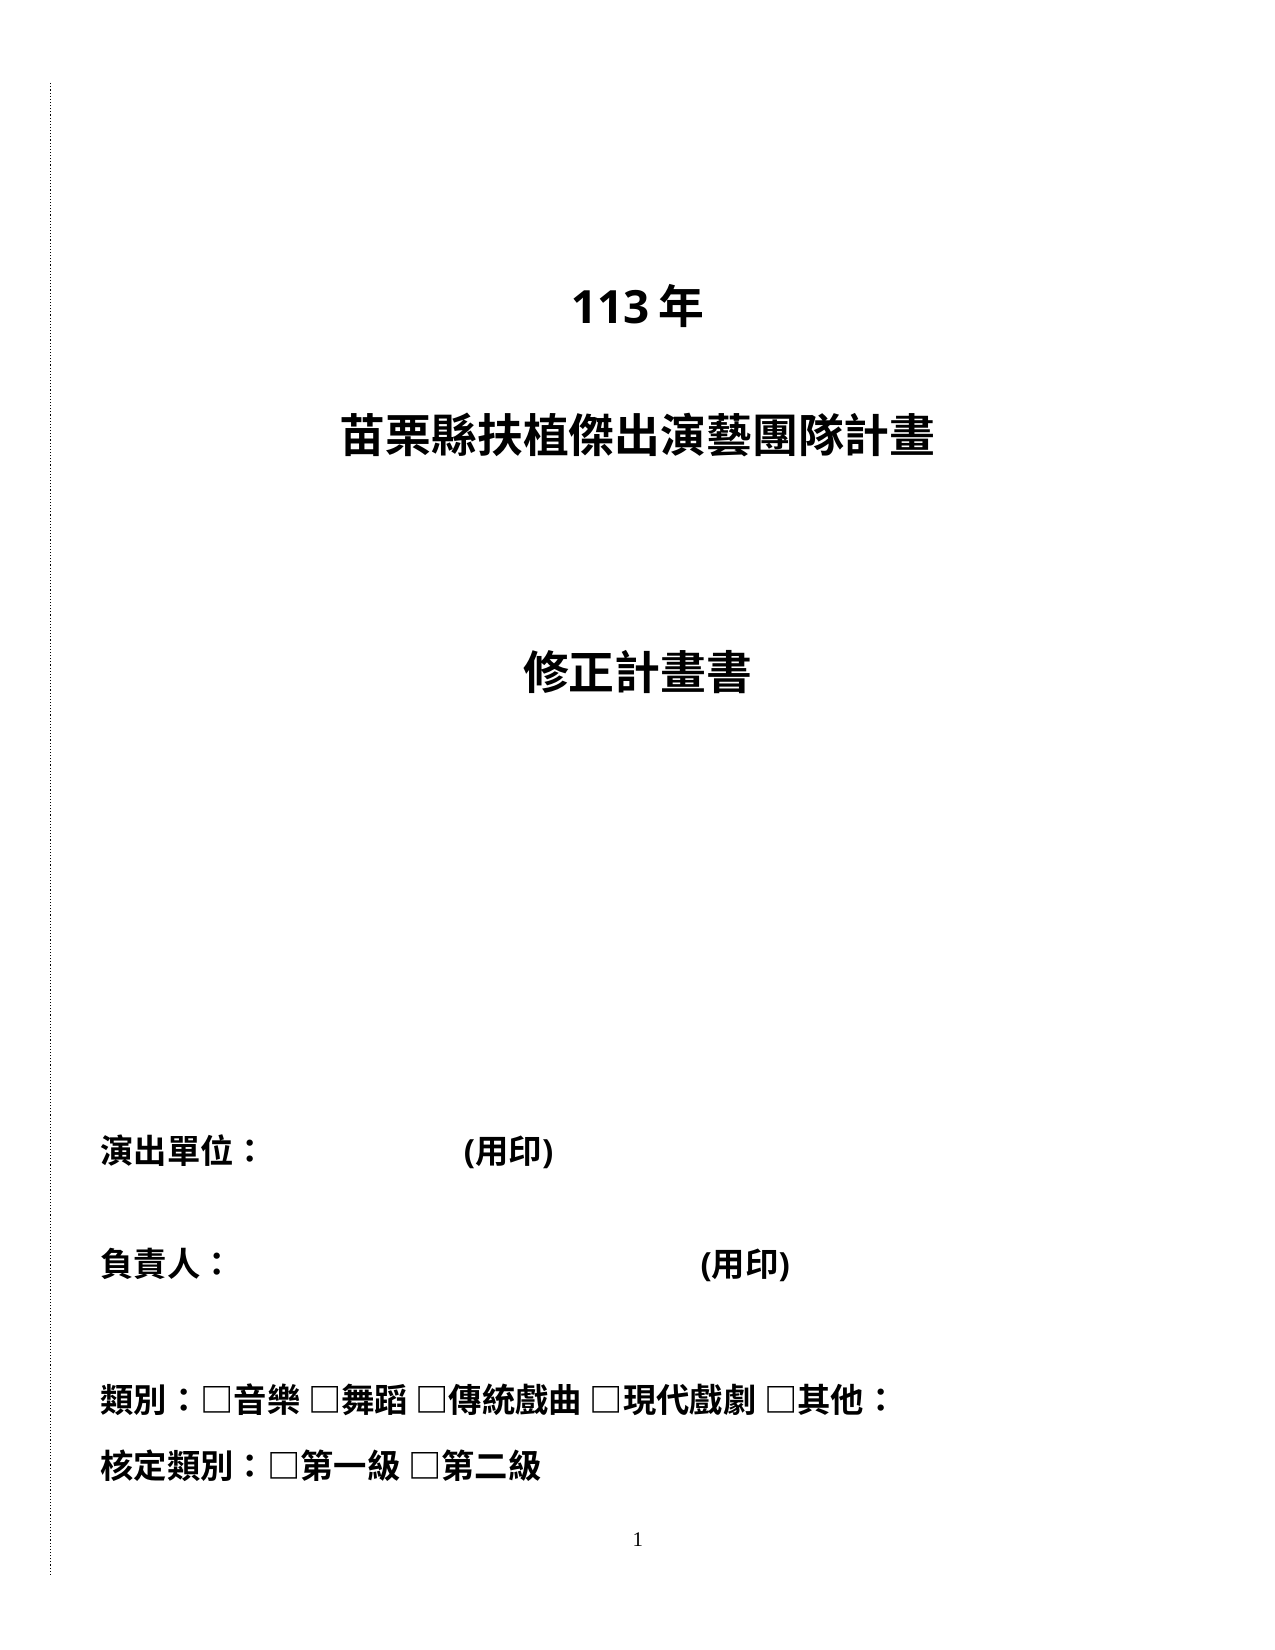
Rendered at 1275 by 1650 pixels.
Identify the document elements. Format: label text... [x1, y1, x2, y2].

text 核定類別：□第一級 □第二級 [100, 1425, 1174, 1492]
text 負責人： (用印) [100, 1211, 1174, 1286]
text 演出單位： (用印) [100, 1098, 1174, 1173]
text 類別：□音樂 □舞蹈 □傳統戲曲 □現代戲劇 □其他： [100, 1359, 1174, 1425]
text 修正計畫書 [100, 652, 1174, 698]
text 113年 [100, 270, 1174, 336]
text 苗栗縣扶植傑出演藝團隊計畫 [100, 399, 1174, 465]
